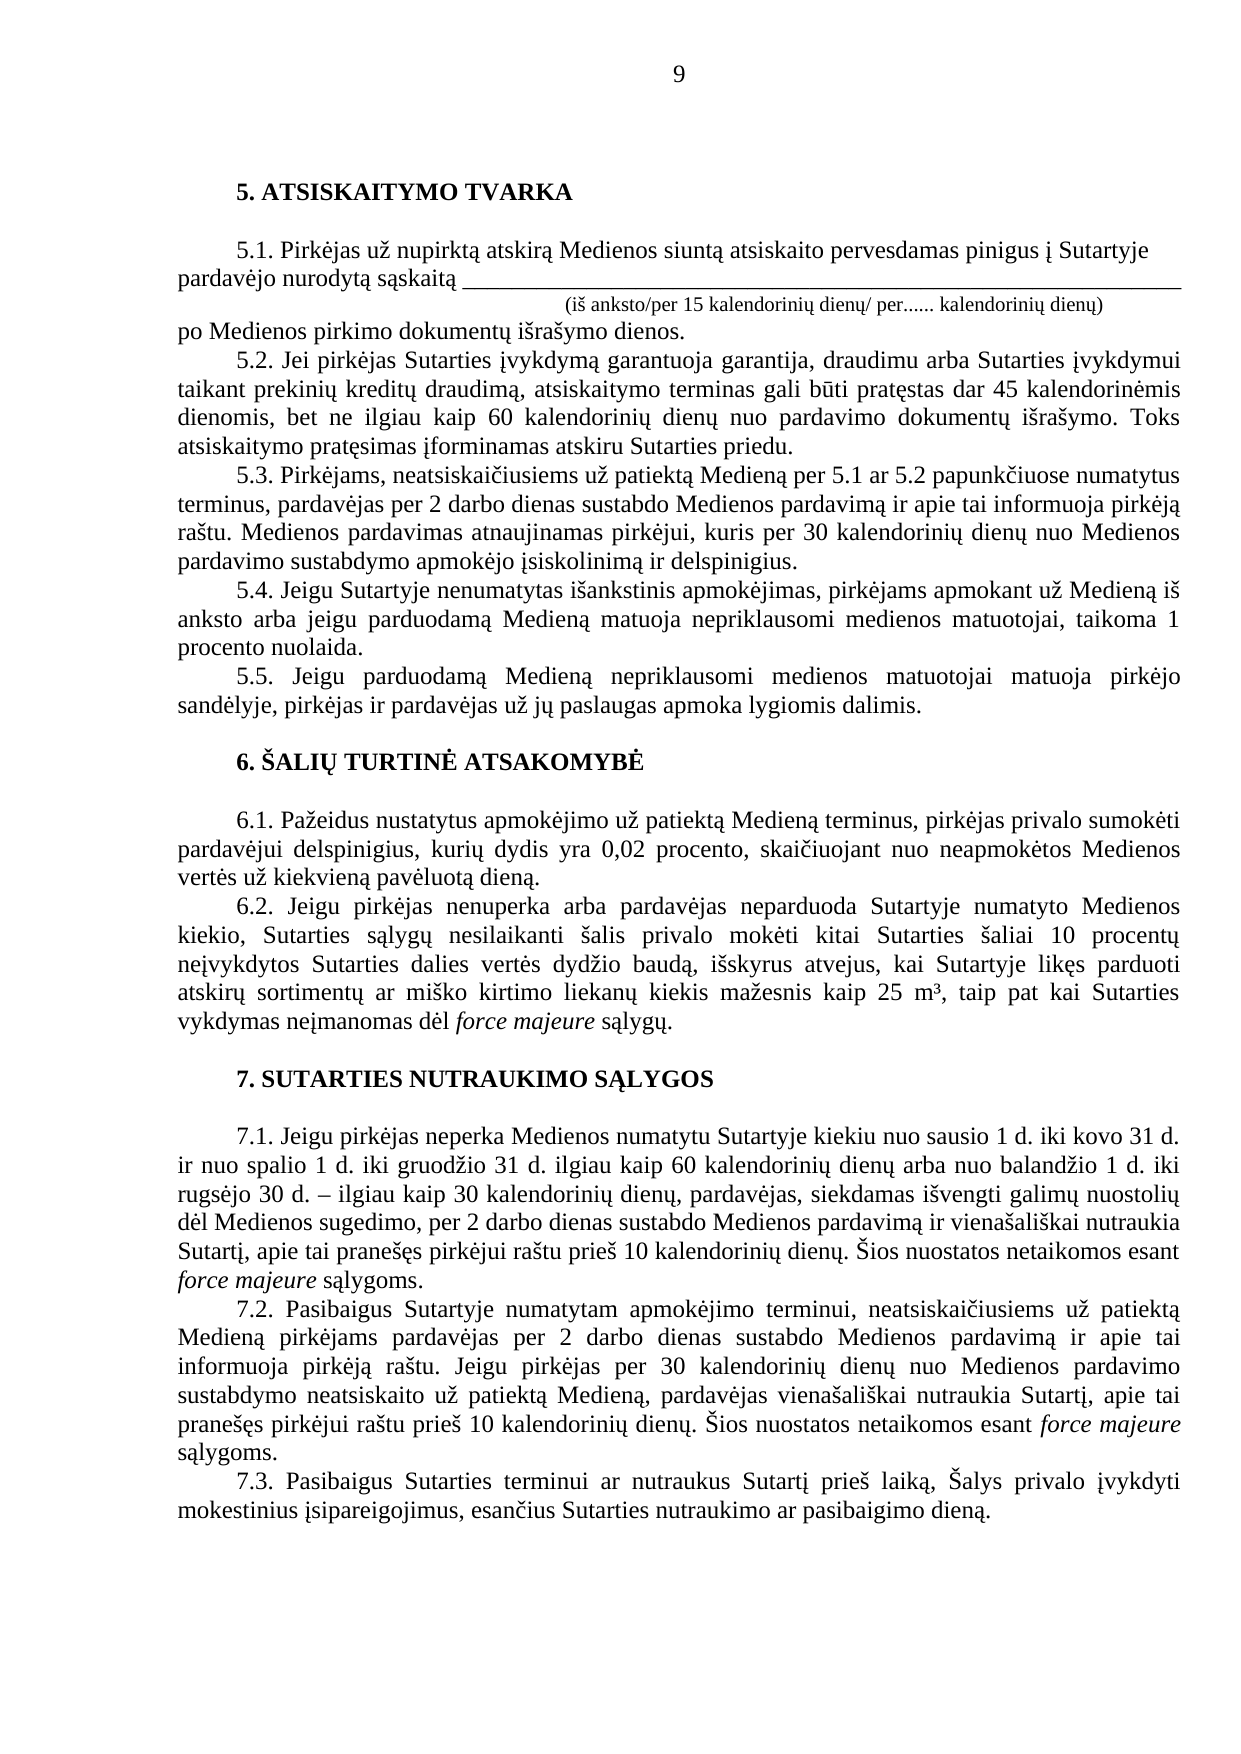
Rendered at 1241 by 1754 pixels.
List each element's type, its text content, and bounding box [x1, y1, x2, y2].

text po Medienos pirkimo dokumentų išrašymo dienos. [177, 316, 1181, 345]
text pardavėjo nurodytą sąskaitą [177, 263, 1181, 292]
text 7.3. Pasibaigus Sutarties terminui ar nutraukus Sutartį prieš laiką, Šalys privalo įvykdyti mokestinius įsipareigojimus, esančius Sutarties nutraukimo ar pasibaigimo dieną. [177, 1466, 1181, 1524]
text 6. ŠALIŲ TURTINĖ ATSAKOMYBĖ [177, 747, 1181, 776]
text 5.1. Pirkėjas už nupirktą atskirą Medienos siuntą atsiskaito pervesdamas pinigus į Sutartyje [177, 235, 1181, 263]
text 5. ATSISKAITYMO TVARKA [177, 177, 1181, 206]
text 7.1. Jeigu pirkėjas neperka Medienos numatytu Sutartyje kiekiu nuo sausio 1 d. iki kovo 31 d. ir nuo spalio 1 d. iki gruodžio 31 d. ilgiau kaip 60 kalendorinių dienų arba nuo balandžio 1 d. iki rugsėjo 30 d. – ilgiau kaip 30 kalendorinių dienų, pardavėjas, siekdamas išvengti galimų nuostolių dėl Medienos sugedimo, per 2 darbo dienas sustabdo Medienos pardavimą ir vienašališkai nutraukia Sutartį, apie tai pranešęs pirkėjui raštu prieš 10 kalendorinių dienų. Šios nuostatos netaikomos esant force majeure sąlygoms. [177, 1121, 1181, 1294]
text 5.2. Jei pirkėjas Sutarties įvykdymą garantuoja garantija, draudimu arba Sutarties įvykdymui taikant prekinių kreditų draudimą, atsiskaitymo terminas gali būti pratęstas dar 45 kalendorinėmis dienomis, bet ne ilgiau kaip 60 kalendorinių dienų nuo pardavimo dokumentų išrašymo. Toks atsiskaitymo pratęsimas įforminamas atskiru Sutarties priedu. [177, 345, 1181, 460]
text 5.5. Jeigu parduodamą Medieną nepriklausomi medienos matuotojai matuoja pirkėjo sandėlyje, pirkėjas ir pardavėjas už jų paslaugas apmoka lygiomis dalimis. [177, 661, 1181, 719]
text 6.2. Jeigu pirkėjas nenuperka arba pardavėjas neparduoda Sutartyje numatyto Medienos kiekio, Sutarties sąlygų nesilaikanti šalis privalo mokėti kitai Sutarties šaliai 10 procentų neįvykdytos Sutarties dalies vertės dydžio baudą, išskyrus atvejus, kai Sutartyje likęs parduoti atskirų sortimentų ar miško kirtimo liekanų kiekis mažesnis kaip 25 m³, taip pat kai Sutarties vykdymas neįmanomas dėl force majeure sąlygų. [177, 891, 1181, 1035]
text 7.2. Pasibaigus Sutartyje numatytam apmokėjimo terminui, neatsiskaičiusiems už patiektą Medieną pirkėjams pardavėjas per 2 darbo dienas sustabdo Medienos pardavimą ir apie tai informuoja pirkėją raštu. Jeigu pirkėjas per 30 kalendorinių dienų nuo Medienos pardavimo sustabdymo neatsiskaito už patiektą Medieną, pardavėjas vienašališkai nutraukia Sutartį, apie tai pranešęs pirkėjui raštu prieš 10 kalendorinių dienų. Šios nuostatos netaikomos esant force majeure sąlygoms. [177, 1294, 1181, 1466]
text 5.3. Pirkėjams, neatsiskaičiusiems už patiektą Medieną per 5.1 ar 5.2 papunkčiuose numatytus terminus, pardavėjas per 2 darbo dienas sustabdo Medienos pardavimą ir apie tai informuoja pirkėją raštu. Medienos pardavimas atnaujinamas pirkėjui, kuris per 30 kalendorinių dienų nuo Medienos pardavimo sustabdymo apmokėjo įsiskolinimą ir delspinigius. [177, 460, 1181, 575]
text 5.4. Jeigu Sutartyje nenumatytas išankstinis apmokėjimas, pirkėjams apmokant už Medieną iš anksto arba jeigu parduodamą Medieną matuoja nepriklausomi medienos matuotojai, taikoma 1 procento nuolaida. [177, 575, 1181, 661]
text 6.1. Pažeidus nustatytus apmokėjimo už patiektą Medieną terminus, pirkėjas privalo sumokėti pardavėjui delspinigius, kurių dydis yra 0,02 procento, skaičiuojant nuo neapmokėtos Medienos vertės už kiekvieną pavėluotą dieną. [177, 805, 1181, 891]
text (iš anksto/per 15 kalendorinių dienų/ per...... kalendorinių dienų) [565, 292, 1181, 316]
text 7. SUTARTIES NUTRAUKIMO SĄLYGOS [177, 1064, 1181, 1092]
